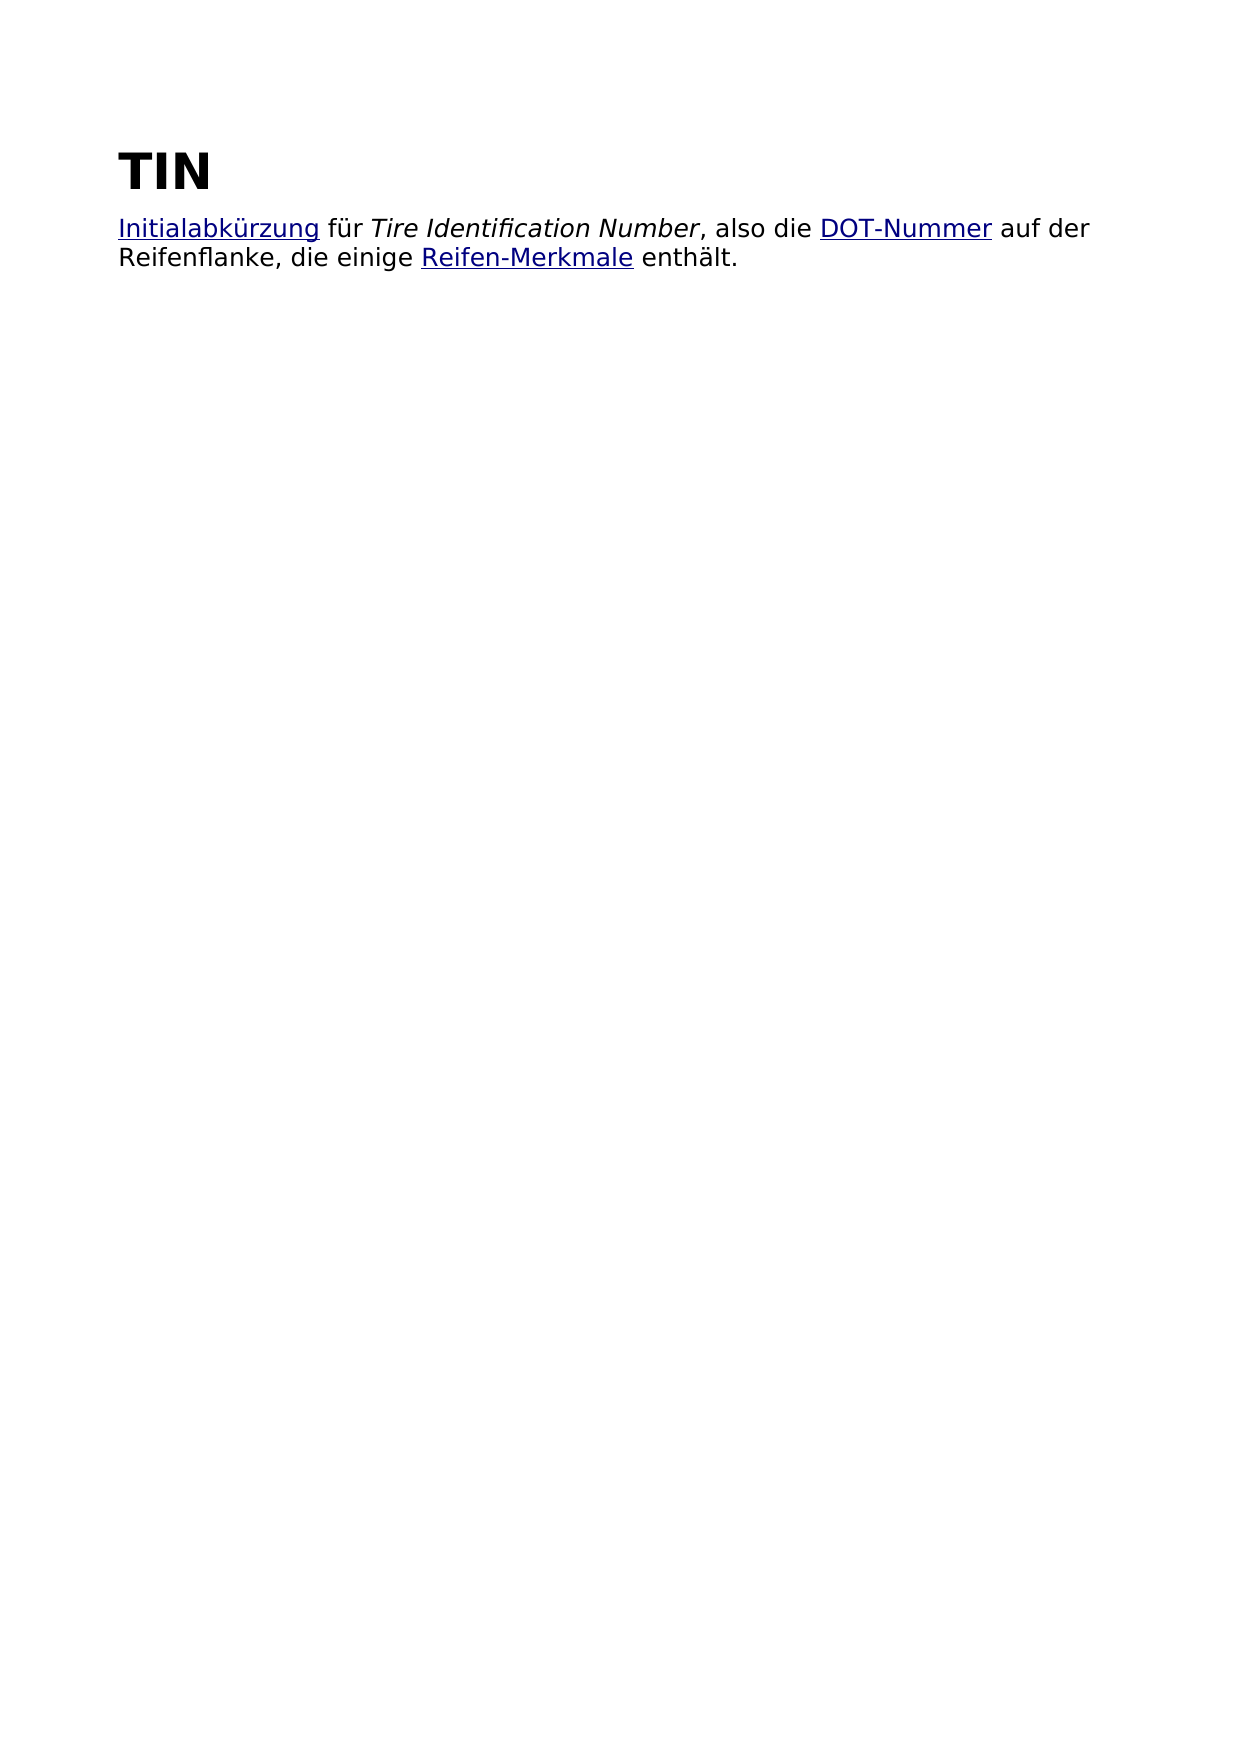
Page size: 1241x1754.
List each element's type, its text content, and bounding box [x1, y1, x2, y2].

subtitle TIN [118, 143, 1122, 201]
text Initialabkürzung für Tire Identification Number, also die DOT-Nummer auf der Reifenflanke, die einige Reifen-Merkmale enthält. [118, 214, 1122, 272]
